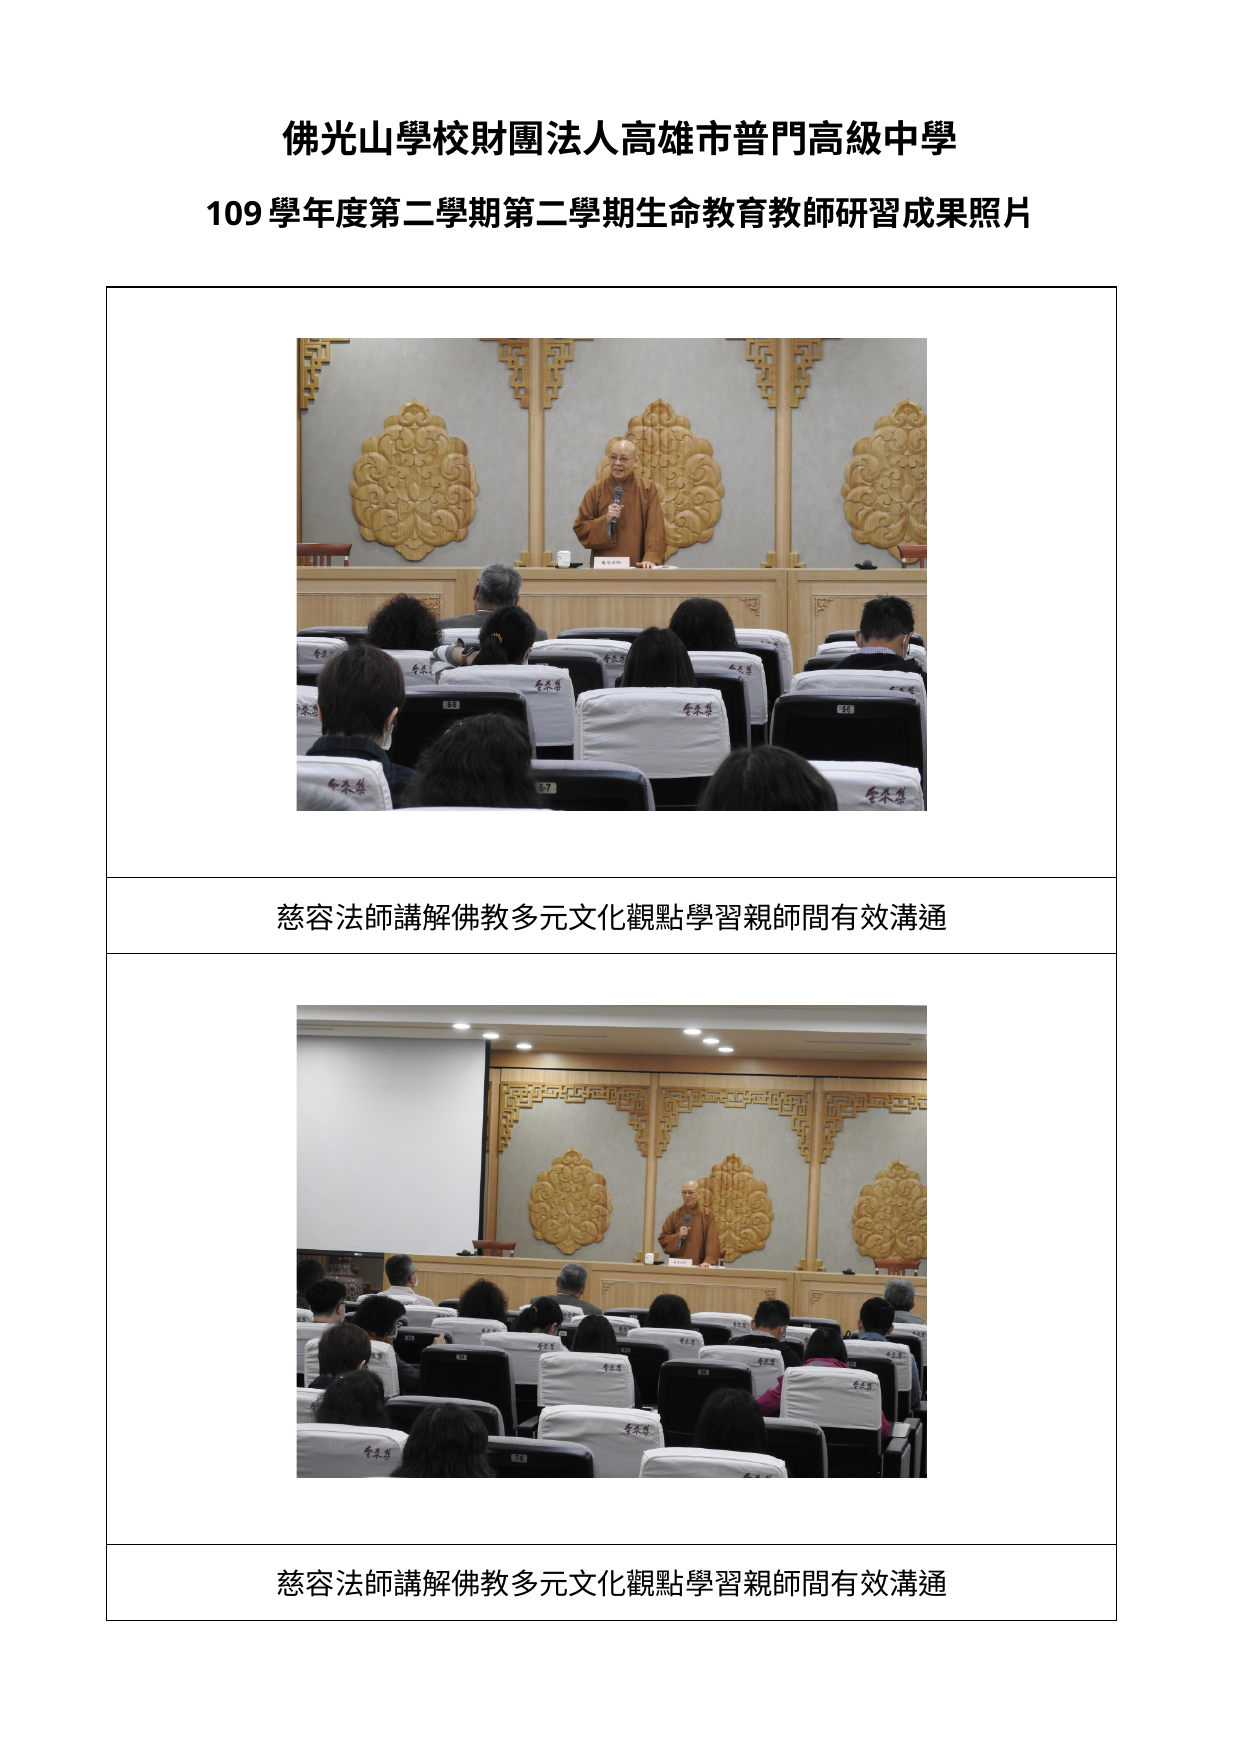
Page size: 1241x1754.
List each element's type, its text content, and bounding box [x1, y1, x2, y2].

table_cell [107, 954, 1116, 1543]
picture [296, 338, 927, 811]
picture [296, 1005, 927, 1478]
text 佛光山學校財團法人高雄市普門高級中學 [118, 99, 1122, 174]
table_cell 慈容法師講解佛教多元文化觀點學習親師間有效溝通 [107, 878, 1116, 953]
text 109學年度第二學期第二學期生命教育教師研習成果照片 [118, 174, 1122, 249]
table_cell 慈容法師講解佛教多元文化觀點學習親師間有效溝通 [107, 1545, 1116, 1619]
table_header [107, 288, 1116, 877]
